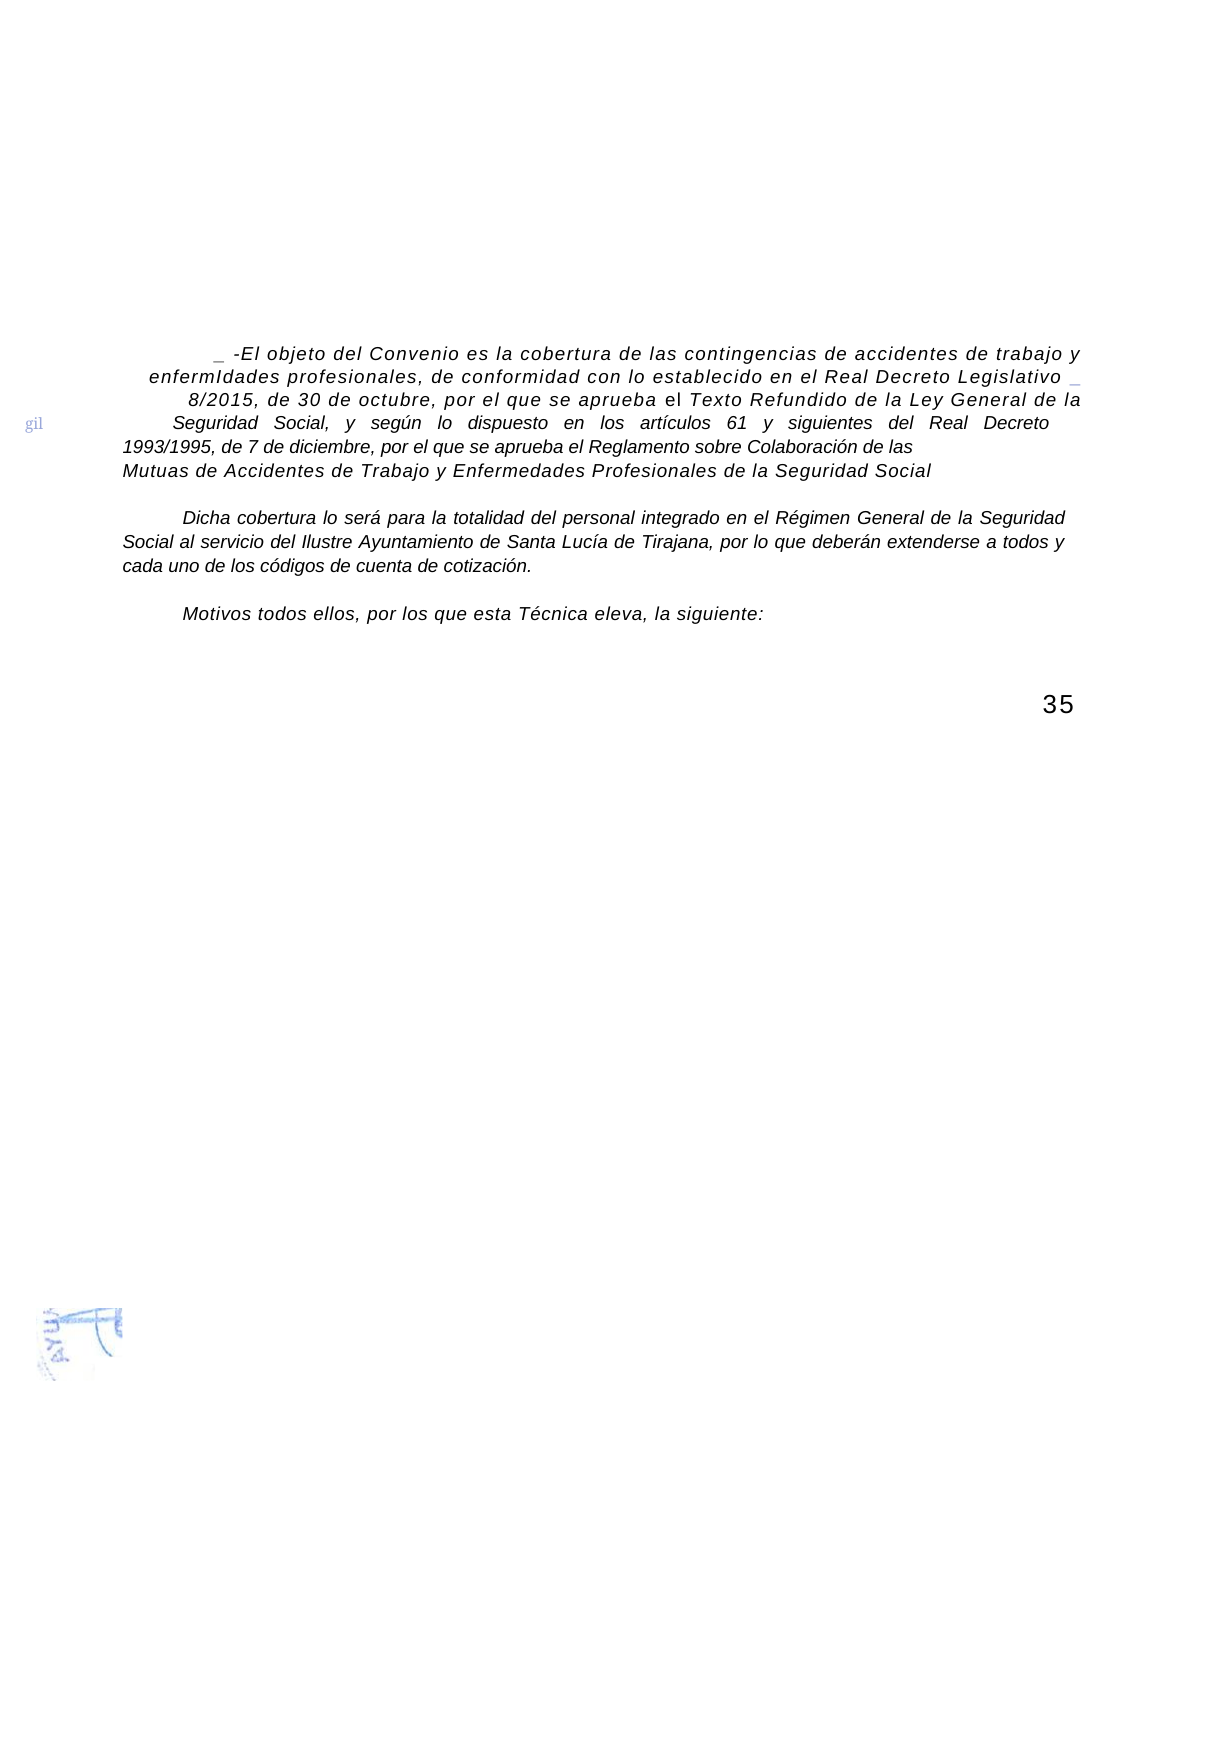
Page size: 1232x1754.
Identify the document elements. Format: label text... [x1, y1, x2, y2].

text Motivos todos ellos, por los que esta Técnica eleva, la siguiente: [182, 602, 1081, 625]
text Dicha cobertura lo será para la totalidad del personal integrado en el Régimen General de la Seguridad Social al servicio del Ilustre Ayuntamiento de Santa Lucía de Tirajana, por lo que deberán extenderse a todos y cada uno de los códigos de cuenta de cotización. [122, 506, 1066, 577]
text Mutuas de Accidentes de Trabajo y Enfermedades Profesionales de la Seguridad Social [122, 459, 1081, 482]
text gil Seguridad Social, y según lo dispuesto en los artículos 61 y siguientes del Real Decreto 1993/1995, de 7 de diciembre, por el que se aprueba el Reglamento sobre Colaboración de las [25, 411, 1066, 458]
picture [49, 1308, 123, 1381]
text 35 [25, 693, 1073, 718]
text _ -El objeto del Convenio es la cobertura de las contingencias de accidentes de trabajo y enfermIdades profesionales, de conformidad con lo establecido en el Real Decreto Legislativo _ 8/2015, de 30 de octubre, por el que se aprueba el Texto Refundido de la Ley General de la [100, 342, 1081, 411]
